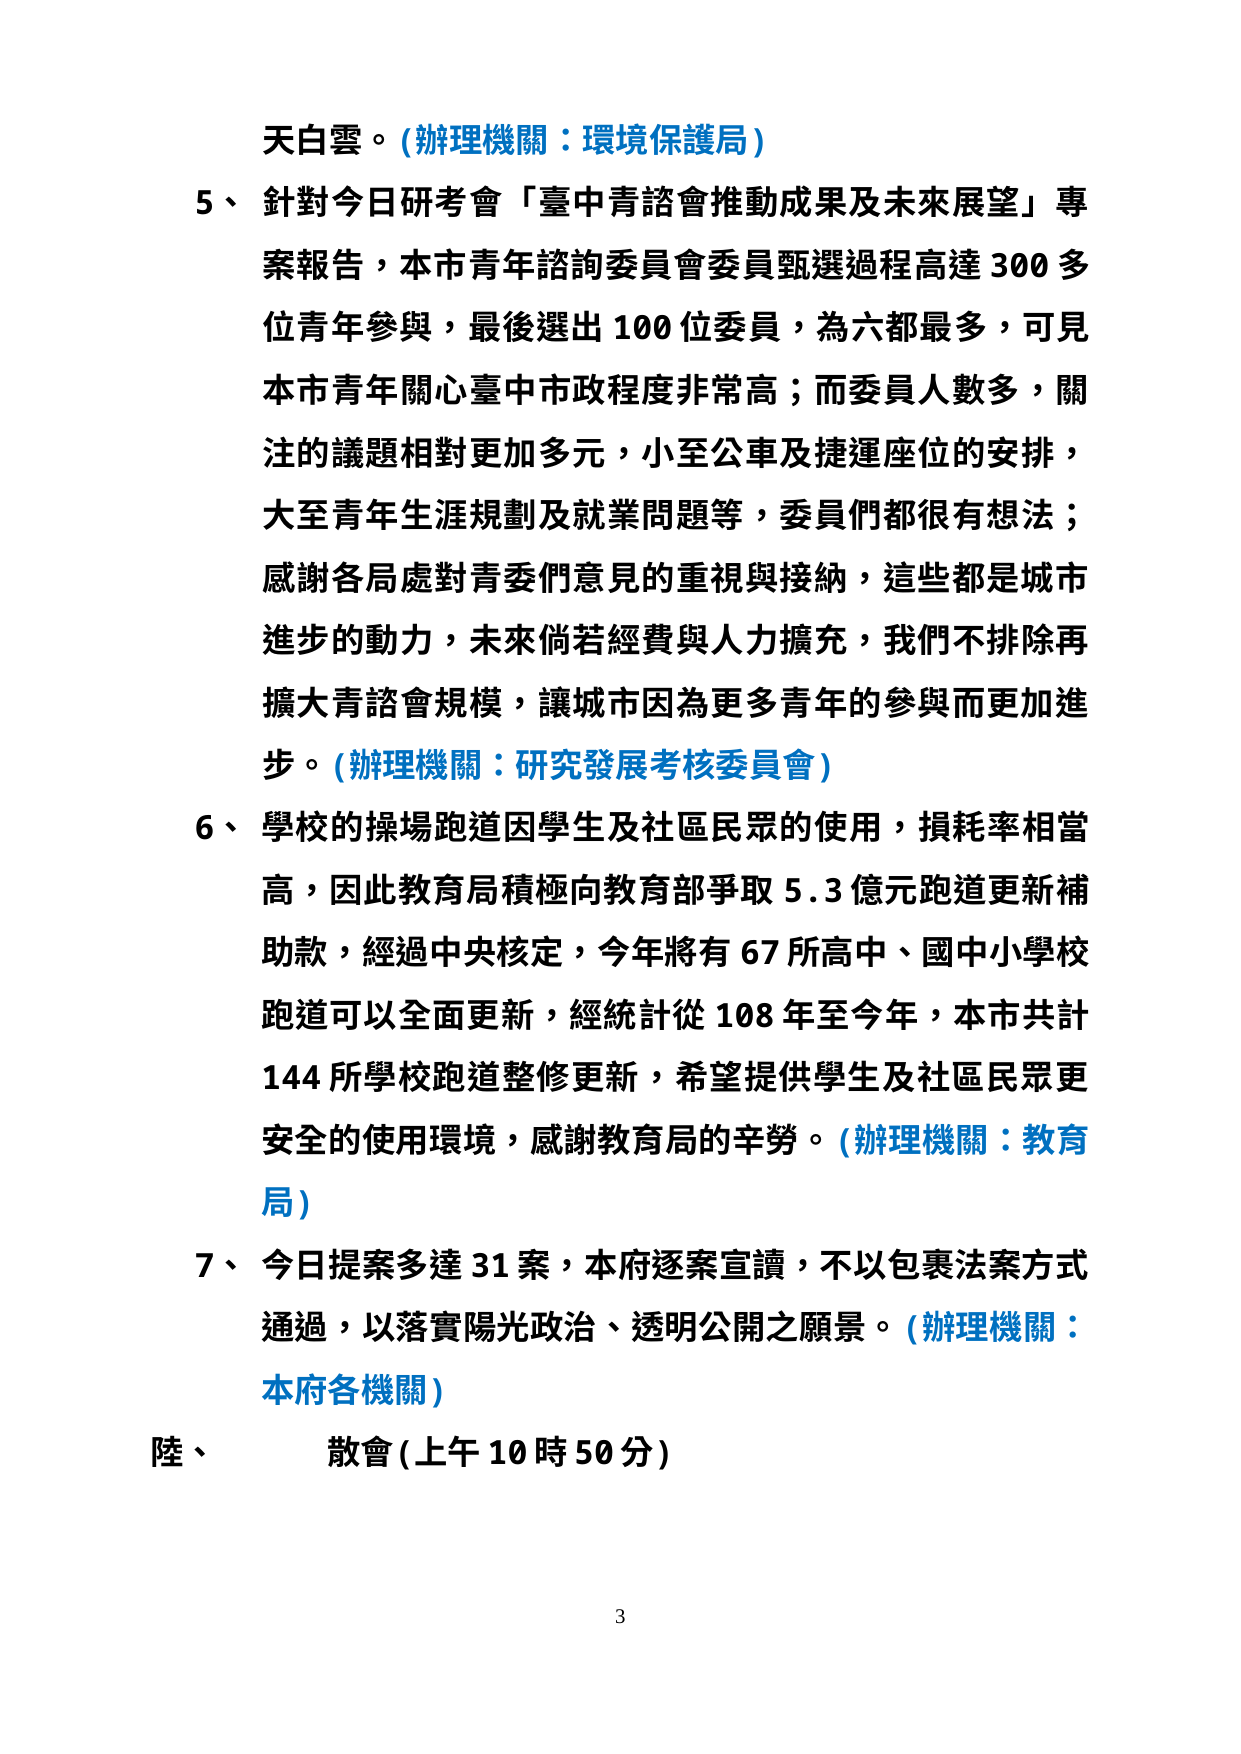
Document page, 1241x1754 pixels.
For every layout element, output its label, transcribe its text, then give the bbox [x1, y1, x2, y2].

list 天白雲。(辦理機關：環境保護局) [194, 96, 1090, 159]
list 散會(上午10時50分) [150, 1409, 1090, 1471]
list 今日提案多達31案，本府逐案宣讀，不以包裹法案方式通過，以落實陽光政治、透明公開之願景。(辦理機關：本府各機關) [194, 1221, 1090, 1409]
list 針對今日研考會「臺中青諮會推動成果及未來展望」專案報告，本市青年諮詢委員會委員甄選過程高達300多位青年參與，最後選出100位委員，為六都最多，可見本市青年關心臺中市政程度非常高；而委員人數多，關注的議題相對更加多元，小至公車及捷運座位的安排，大至青年生涯規劃及就業問題等，委員們都很有想法；感謝各局處對青委們意見的重視與接納，這些都是城市進步的動力，未來倘若經費與人力擴充，我們不排除再擴大青諮會規模，讓城市因為更多青年的參與而更加進步。(辦理機關：研究發展考核委員會) [194, 159, 1090, 784]
list 學校的操場跑道因學生及社區民眾的使用，損耗率相當高，因此教育局積極向教育部爭取5.3億元跑道更新補助款，經過中央核定，今年將有67所高中、國中小學校跑道可以全面更新，經統計從108年至今年，本市共計144所學校跑道整修更新，希望提供學生及社區民眾更安全的使用環境，感謝教育局的辛勞。(辦理機關：教育局) [194, 784, 1090, 1221]
